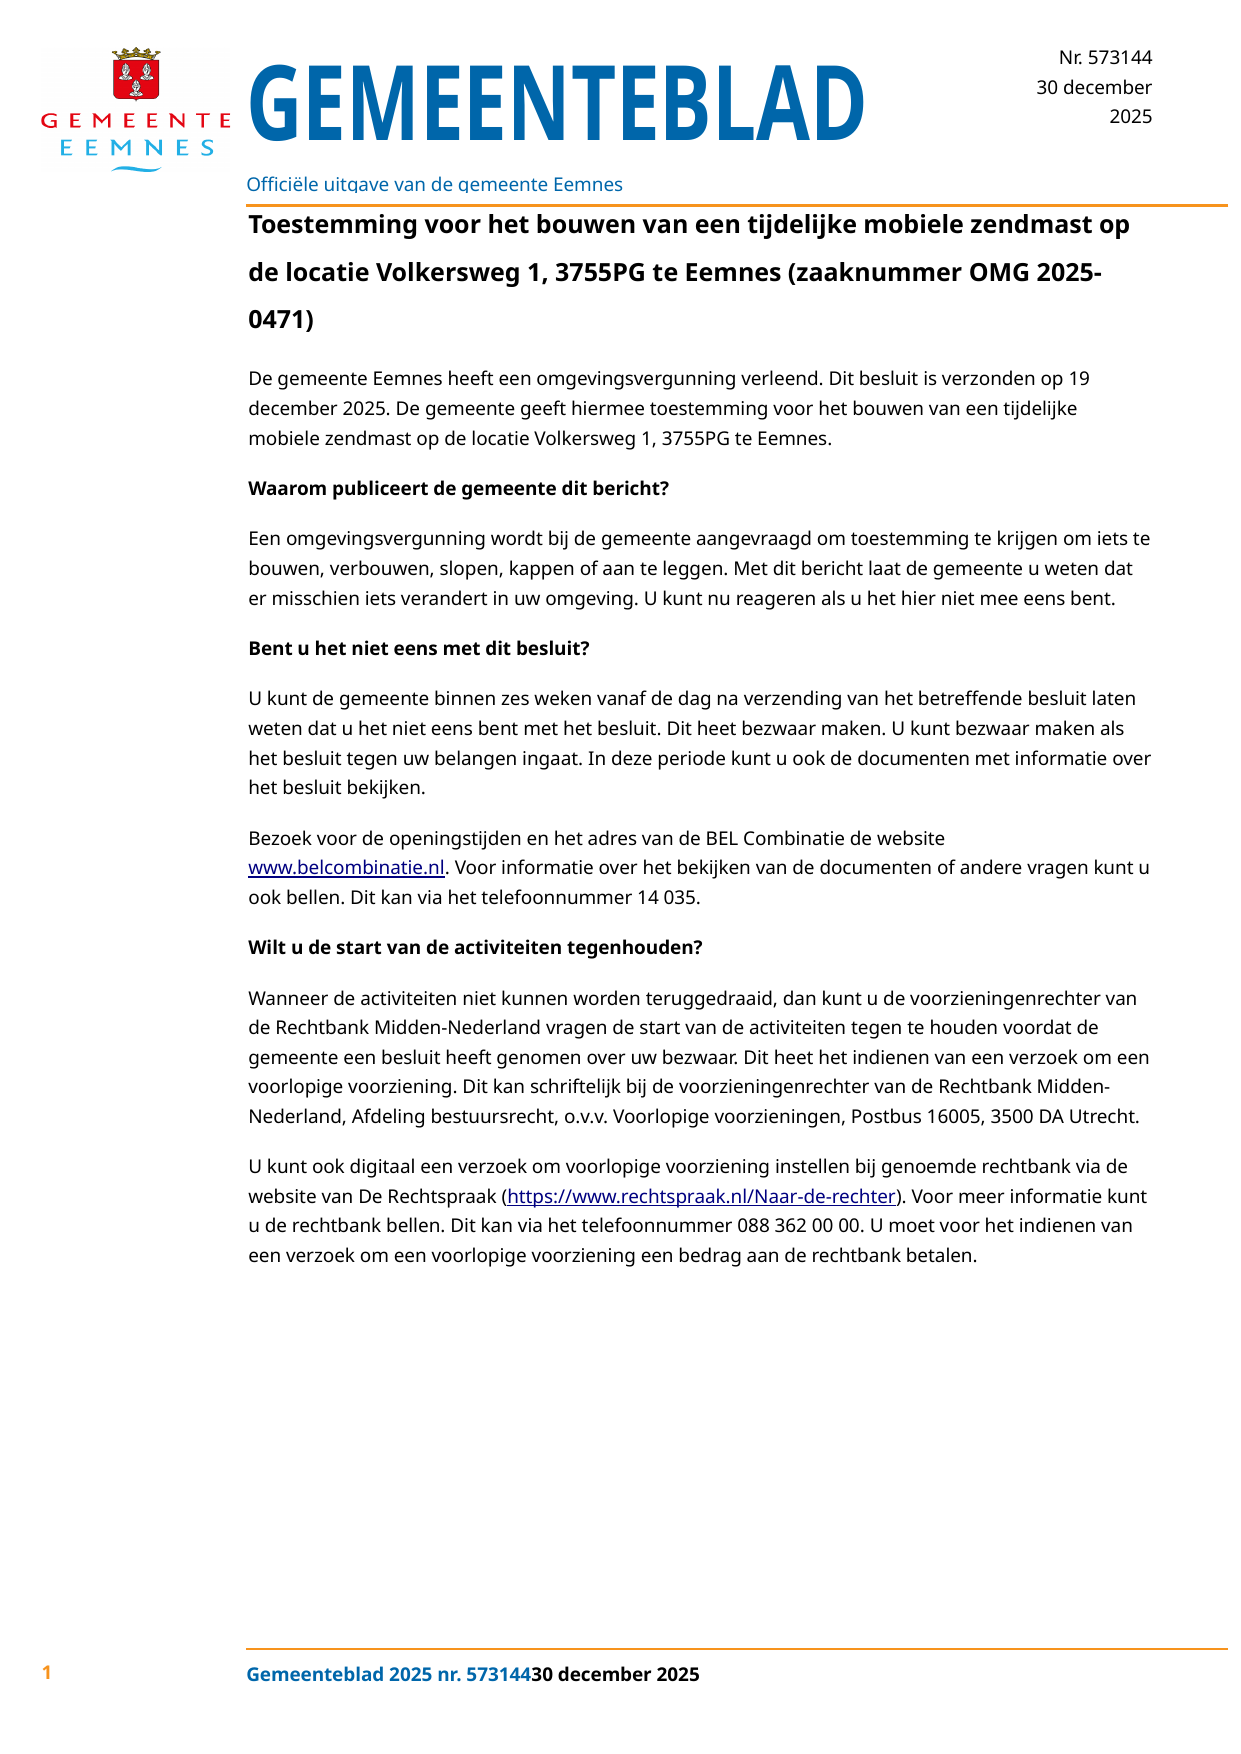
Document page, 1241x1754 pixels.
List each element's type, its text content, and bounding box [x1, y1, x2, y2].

text De gemeente Eemnes heeft een omgevingsvergunning verleend. Dit besluit is verzonden op 19 december 2025. De gemeente geeft hiermee toestemming voor het bouwen van een tijdelijke mobiele zendmast op de locatie Volkersweg 1, 3755PG te Eemnes. [248, 366, 1152, 450]
text Een omgevingsvergunning wordt bij de gemeente aangevraagd om toestemming te krijgen om iets te bouwen, verbouwen, slopen, kappen of aan te leggen. Met dit bericht laat de gemeente u weten dat er misschien iets verandert in uw omgeving. U kunt nu reageren als u het hier niet mee eens bent. [248, 526, 1152, 610]
picture [41, 47, 231, 172]
text Bent u het niet eens met dit besluit? [248, 635, 1152, 661]
text Toestemming voor het bouwen van een tijdelijke mobiele zendmast op de locatie Volkersweg 1, 3755PG te Eemnes (zaaknummer OMG 2025-0471) [248, 207, 1152, 336]
text U kunt de gemeente binnen zes weken vanaf de dag na verzending van het betreffende besluit laten weten dat u het niet eens bent met het besluit. Dit heet bezwaar maken. U kunt bezwaar maken als het besluit tegen uw belangen ingaat. In deze periode kunt u ook de documenten met informatie over het besluit bekijken. [248, 686, 1152, 800]
text Wanneer de activiteiten niet kunnen worden teruggedraaid, dan kunt u de voorzieningenrechter van de Rechtbank Midden-Nederland vragen de start van de activiteiten tegen te houden voordat de gemeente een besluit heeft genomen over uw bezwaar. Dit heet het indienen van een verzoek om een voorlopige voorziening. Dit kan schriftelijk bij de voorzieningenrechter van de Rechtbank Midden-Nederland, Afdeling bestuursrecht, o.v.v. Voorlopige voorzieningen, Postbus 16005, 3500 DA Utrecht. [248, 985, 1152, 1129]
text U kunt ook digitaal een verzoek om voorlopige voorziening instellen bij genoemde rechtbank via de website van De Rechtspraak (https://www.rechtspraak.nl/Naar-de-rechter). Voor meer informatie kunt u de rechtbank bellen. Dit kan via het telefoonnummer 088 362 00 00. U moet voor het indienen van een verzoek om een voorlopige voorziening een bedrag aan de rechtbank betalen. [248, 1153, 1152, 1268]
text Wilt u de start van de activiteiten tegenhouden? [248, 934, 1152, 960]
text Bezoek voor de openingstijden en het adres van de BEL Combinatie de website www.belcombinatie.nl. Voor informatie over het bekijken van de documenten of andere vragen kunt u ook bellen. Dit kan via het telefoonnummer 14 035. [248, 825, 1152, 909]
text Waarom publiceert de gemeente dit bericht? [248, 475, 1152, 501]
